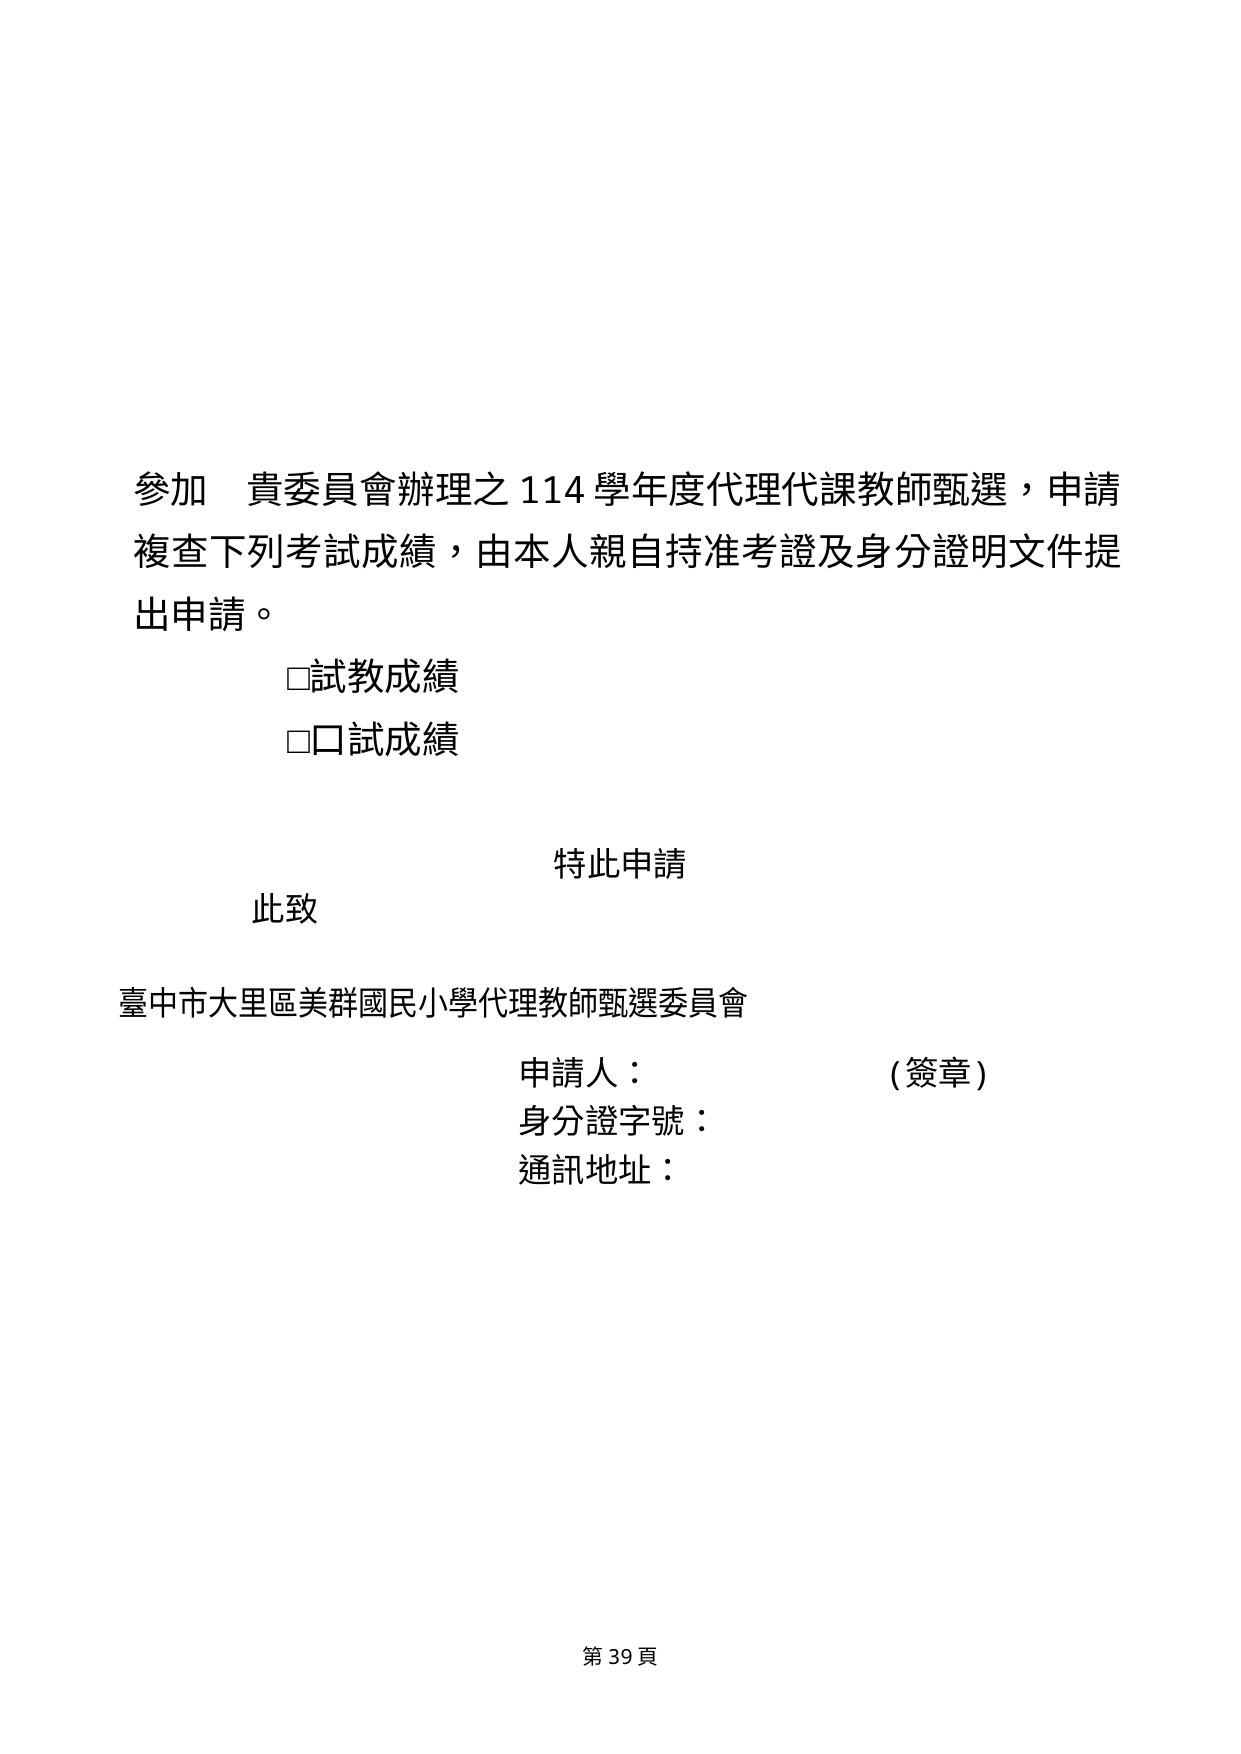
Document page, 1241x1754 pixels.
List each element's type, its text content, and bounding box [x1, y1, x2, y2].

text 身分證字號： [118, 1095, 1122, 1143]
text 參加 貴委員會辦理之114學年度代理代課教師甄選，申請複查下列考試成績，由本人親自持准考證及身分證明文件提出申請。 [133, 445, 1122, 633]
text 申請人： (簽章) [118, 1047, 1122, 1095]
text 此致 [118, 883, 1122, 931]
text □口試成績 [118, 695, 1122, 758]
text 臺中市大里區美群國民小學代理教師甄選委員會 [118, 959, 1122, 1022]
text 特此申請 [118, 820, 1122, 883]
text 通訊地址： [118, 1143, 1122, 1192]
text □試教成績 [118, 633, 1122, 695]
